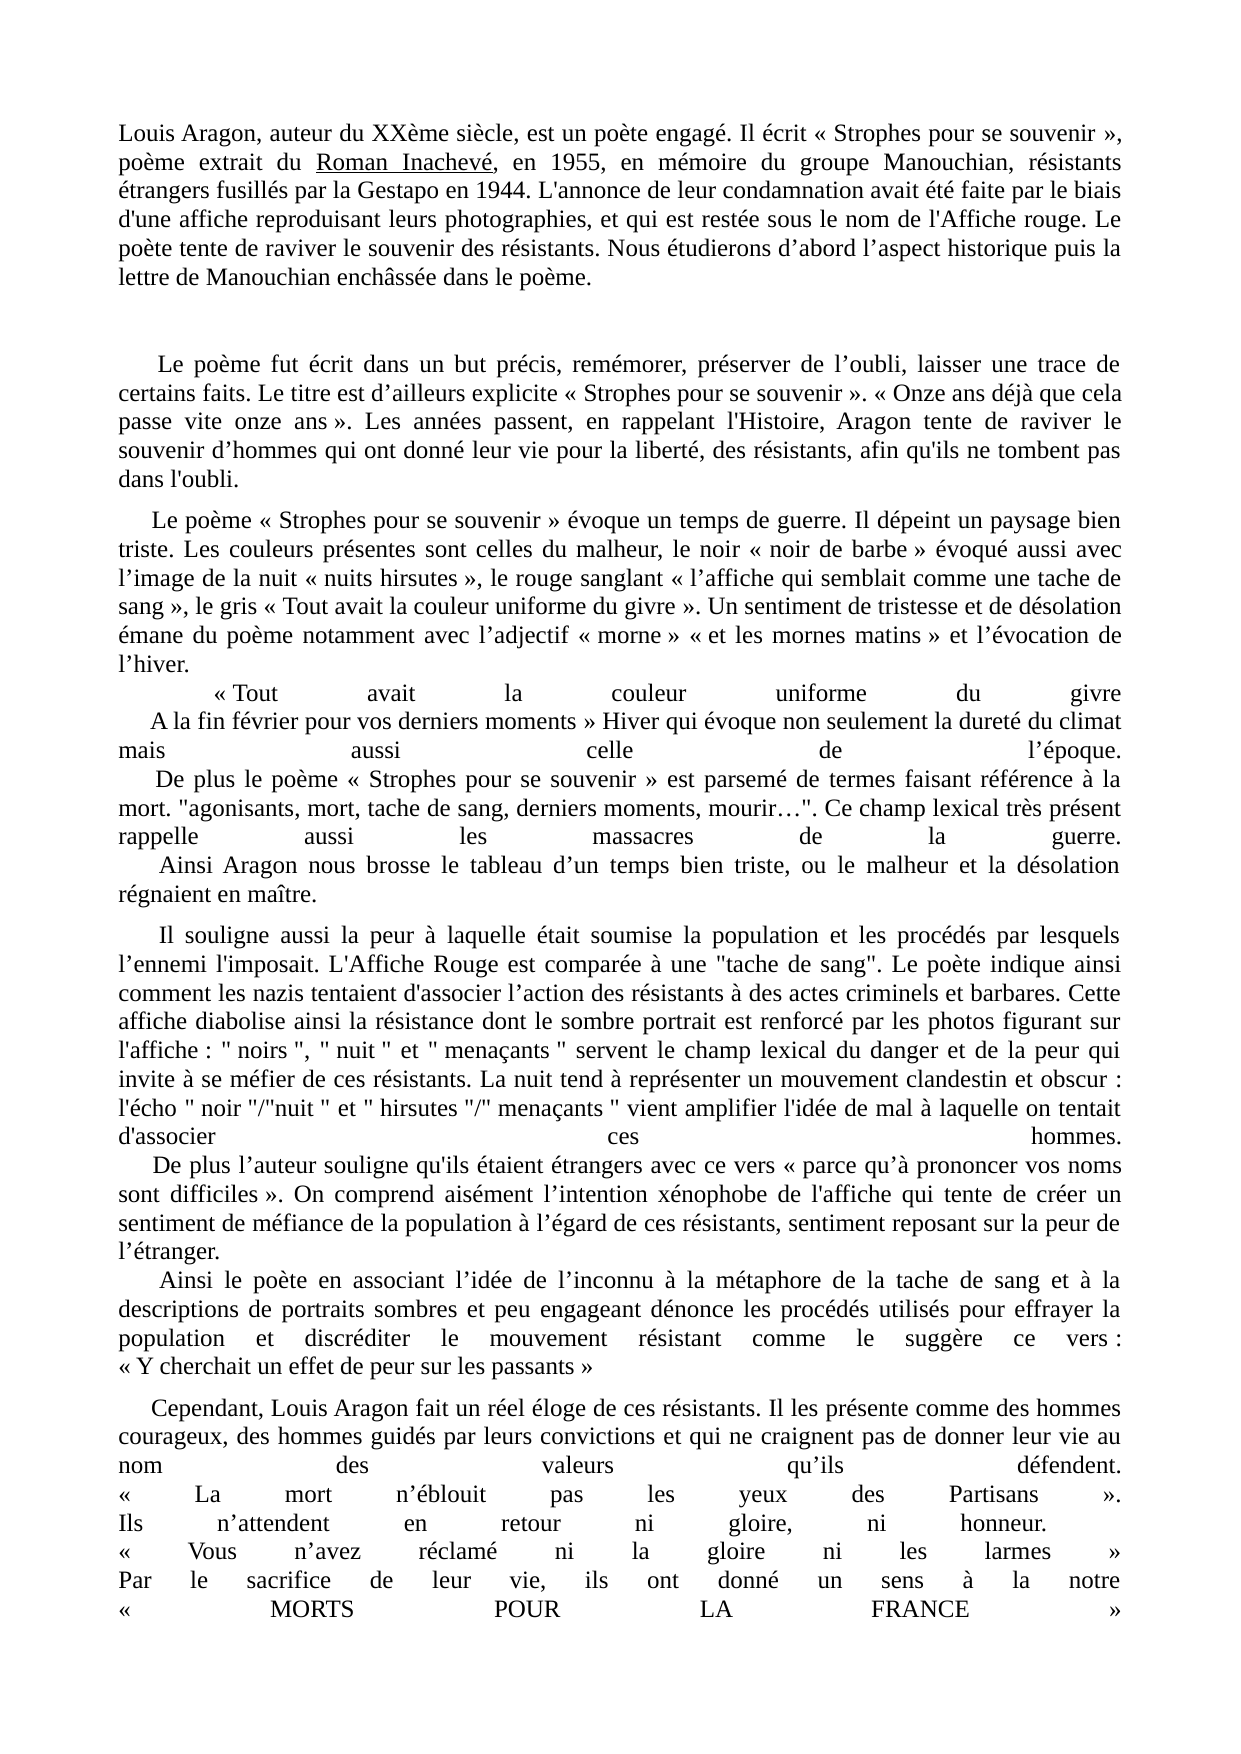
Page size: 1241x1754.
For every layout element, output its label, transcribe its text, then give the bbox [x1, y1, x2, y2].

text Cependant, Louis Aragon fait un réel éloge de ces résistants. Il les présente comme des hommes courageux, des hommes guidés par leurs convictions et qui ne craignent pas de donner leur vie au nom des valeurs qu’ils défendent. « La mort n’éblouit pas les yeux des Partisans ». Ils n’attendent en retour ni gloire, ni honneur. « Vous n’avez réclamé ni la gloire ni les larmes » Par le sacrifice de leur vie, ils ont donné un sens à la notre « MORTS POUR LA FRANCE » [118, 1393, 1122, 1623]
text Louis Aragon, auteur du XXème siècle, est un poète engagé. Il écrit « Strophes pour se souvenir », poème extrait du Roman Inachevé, en 1955, en mémoire du groupe Manouchian, résistants étrangers fusillés par la Gestapo en 1944. L'annonce de leur condamnation avait été faite par le biais d'une affiche reproduisant leurs photographies, et qui est restée sous le nom de l'Affiche rouge. Le poète tente de raviver le souvenir des résistants. Nous étudierons d’abord l’aspect historique puis la lettre de Manouchian enchâssée dans le poème. [118, 118, 1122, 291]
text Le poème « Strophes pour se souvenir » évoque un temps de guerre. Il dépeint un paysage bien triste. Les couleurs présentes sont celles du malheur, le noir « noir de barbe » évoqué aussi avec l’image de la nuit « nuits hirsutes », le rouge sanglant « l’affiche qui semblait comme une tache de sang », le gris « Tout avait la couleur uniforme du givre ». Un sentiment de tristesse et de désolation émane du poème notamment avec l’adjectif « morne » « et les mornes matins » et l’évocation de l’hiver. « Tout avait la couleur uniforme du givre A la fin février pour vos derniers moments » Hiver qui évoque non seulement la dureté du climat mais aussi celle de l’époque. De plus le poème « Strophes pour se souvenir » est parsemé de termes faisant référence à la mort. "agonisants, mort, tache de sang, derniers moments, mourir…". Ce champ lexical très présent rappelle aussi les massacres de la guerre. Ainsi Aragon nous brosse le tableau d’un temps bien triste, ou le malheur et la désolation régnaient en maître. [118, 505, 1122, 908]
text Le poème fut écrit dans un but précis, remémorer, préserver de l’oubli, laisser une trace de certains faits. Le titre est d’ailleurs explicite « Strophes pour se souvenir ». « Onze ans déjà que cela passe vite onze ans ». Les années passent, en rappelant l'Histoire, Aragon tente de raviver le souvenir d’hommes qui ont donné leur vie pour la liberté, des résistants, afin qu'ils ne tombent pas dans l'oubli. [118, 320, 1122, 493]
text Il souligne aussi la peur à laquelle était soumise la population et les procédés par lesquels l’ennemi l'imposait. L'Affiche Rouge est comparée à une "tache de sang". Le poète indique ainsi comment les nazis tentaient d'associer l’action des résistants à des actes criminels et barbares. Cette affiche diabolise ainsi la résistance dont le sombre portrait est renforcé par les photos figurant sur l'affiche : " noirs ", " nuit " et " menaçants " servent le champ lexical du danger et de la peur qui invite à se méfier de ces résistants. La nuit tend à représenter un mouvement clandestin et obscur : l'écho " noir "/"nuit " et " hirsutes "/" menaçants " vient amplifier l'idée de mal à laquelle on tentait d'associer ces hommes. De plus l’auteur souligne qu'ils étaient étrangers avec ce vers « parce qu’à prononcer vos noms sont difficiles ». On comprend aisément l’intention xénophobe de l'affiche qui tente de créer un sentiment de méfiance de la population à l’égard de ces résistants, sentiment reposant sur la peur de l’étranger. Ainsi le poète en associant l’idée de l’inconnu à la métaphore de la tache de sang et à la descriptions de portraits sombres et peu engageant dénonce les procédés utilisés pour effrayer la population et discréditer le mouvement résistant comme le suggère ce vers : « Y cherchait un effet de peur sur les passants » [118, 920, 1122, 1380]
